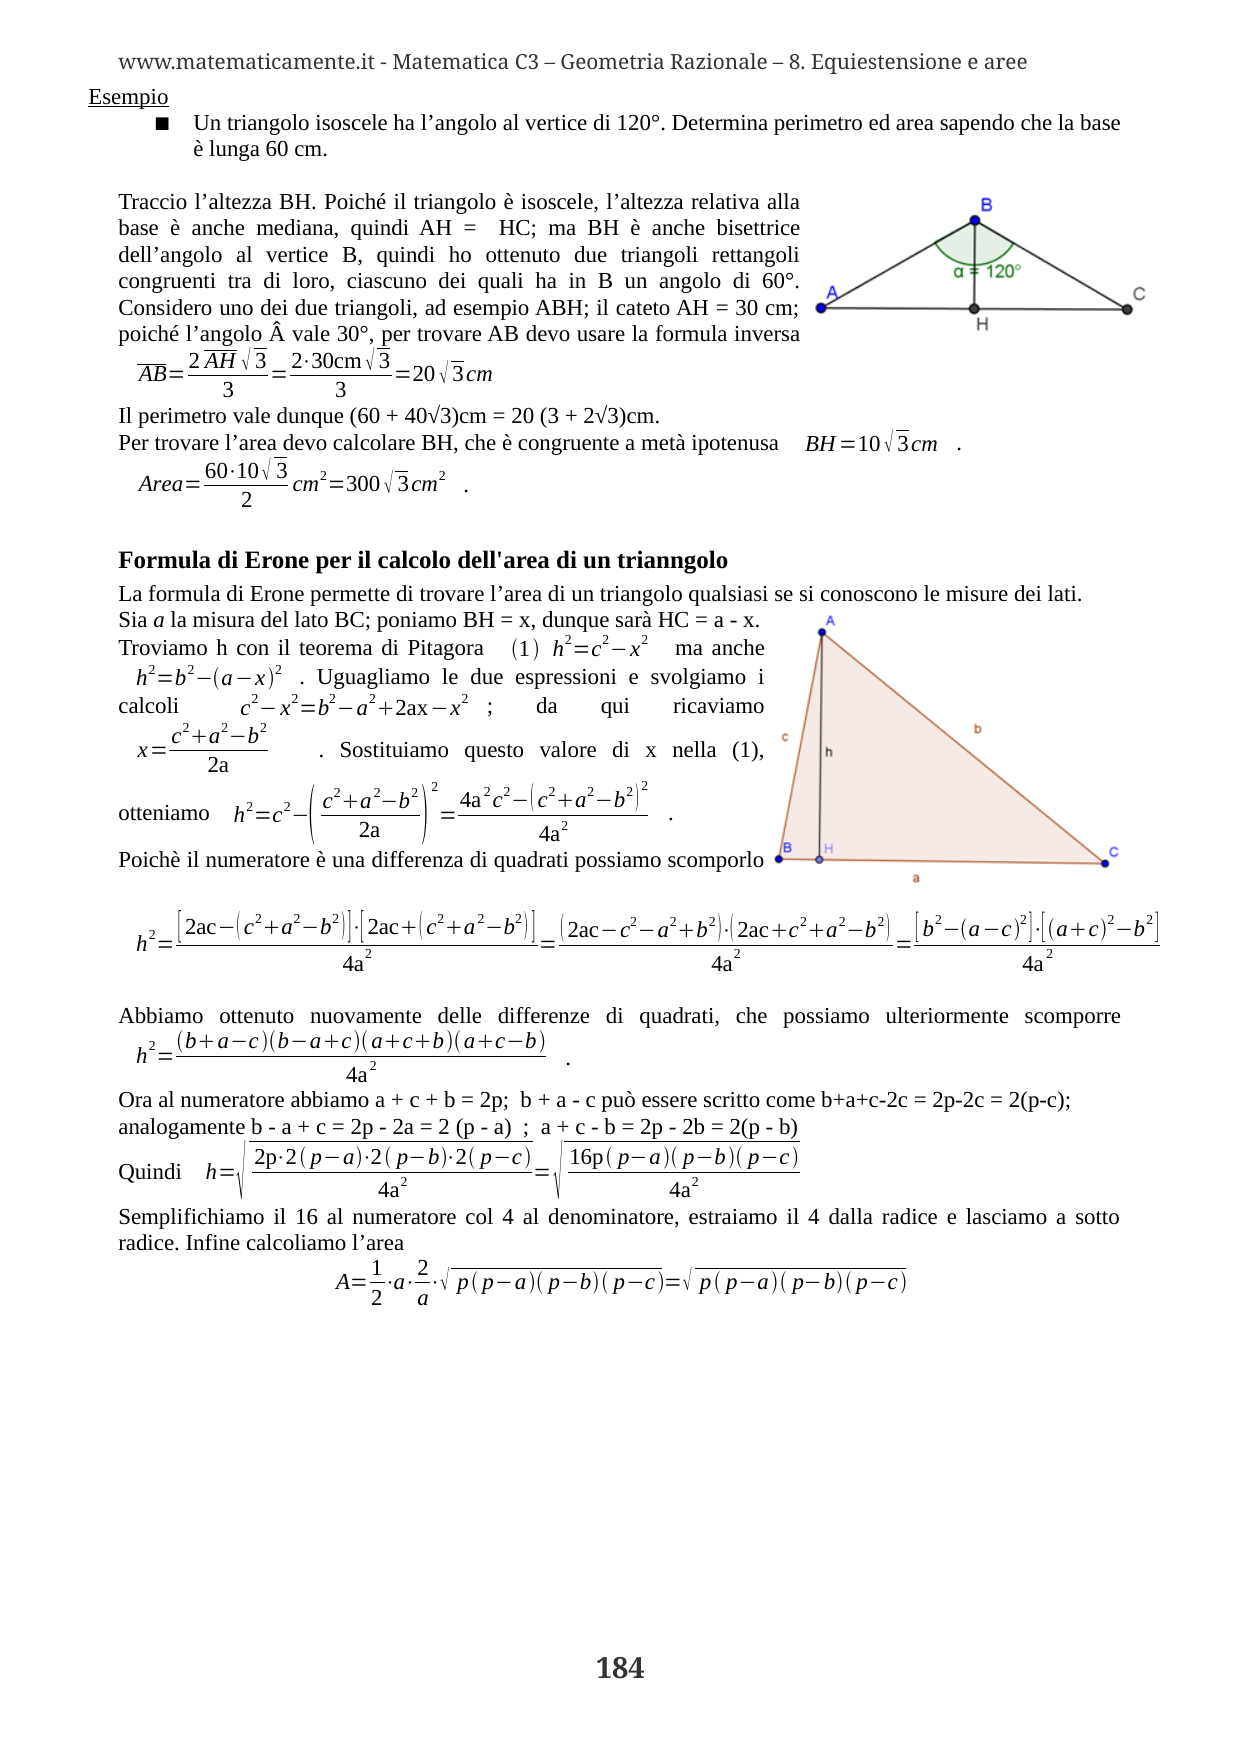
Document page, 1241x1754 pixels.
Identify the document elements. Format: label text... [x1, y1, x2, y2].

text Traccio l’altezza BH. Poiché il triangolo è isoscele, l’altezza relativa alla base è anche mediana, quindi AH = HC; ma BH è anche bisettrice dell’angolo al vertice B, quindi ho ottenuto due triangoli rettangoli congruenti tra di loro, ciascuno dei quali ha in B un angolo di 60°. Considero uno dei due triangoli, ad esempio ABH; il cateto AH = 30 cm; poiché l’angolo Â vale 30°, per trovare AB devo usare la formula inversa [118, 188, 1122, 403]
text La formula di Erone permette di trovare l’area di un triangolo qualsiasi se si conoscono le misure dei lati. [118, 579, 1122, 606]
text Formula di Erone per il calcolo dell'area di un trianngolo [118, 545, 1122, 574]
list Un triangolo isoscele ha l’angolo al vertice di 120°. Determina perimetro ed area sapendo che la base è lunga 60 cm. [156, 109, 1122, 162]
text Semplifichiamo il 16 al numeratore col 4 al denominatore, estraiamo il 4 dalla radice e lasciamo a sotto radice. Infine calcoliamo l’area [118, 1203, 1122, 1255]
text Troviamo h con il teorema di Pitagora ma anche . Uguagliamo le due espressioni e svolgiamo i calcoli ; da qui ricaviamo . Sostituiamo questo valore di x nella (1), otteniamo . [118, 632, 765, 846]
text Quindi [118, 1139, 1122, 1203]
text Per trovare l’area devo calcolare BH, che è congruente a metà ipotenusa . [118, 429, 1122, 456]
text Poichè il numeratore è una differenza di quadrati possiamo scomporlo [118, 846, 1122, 975]
text . [118, 456, 1122, 513]
picture [765, 614, 1125, 909]
text Esempio [88, 83, 1122, 109]
text Abbiamo ottenuto nuovamente delle differenze di quadrati, che possiamo ulteriormente scomporre . [118, 1002, 1122, 1087]
text Ora al numeratore abbiamo a + c + b = 2p; b + a - c può essere scritto come b+a+c-2c = 2p-2c = 2(p-c); [118, 1087, 1122, 1113]
text Il perimetro vale dunque (60 + 40√3)cm = 20 (3 + 2√3)cm. [118, 403, 1122, 429]
text Sia a la misura del lato BC; poniamo BH = x, dunque sarà HC = a - x. [118, 606, 1122, 632]
picture [813, 155, 1167, 375]
text analogamente b - a + c = 2p - 2a = 2 (p - a) ; a + c - b = 2p - 2b = 2(p - b) [118, 1113, 1122, 1139]
